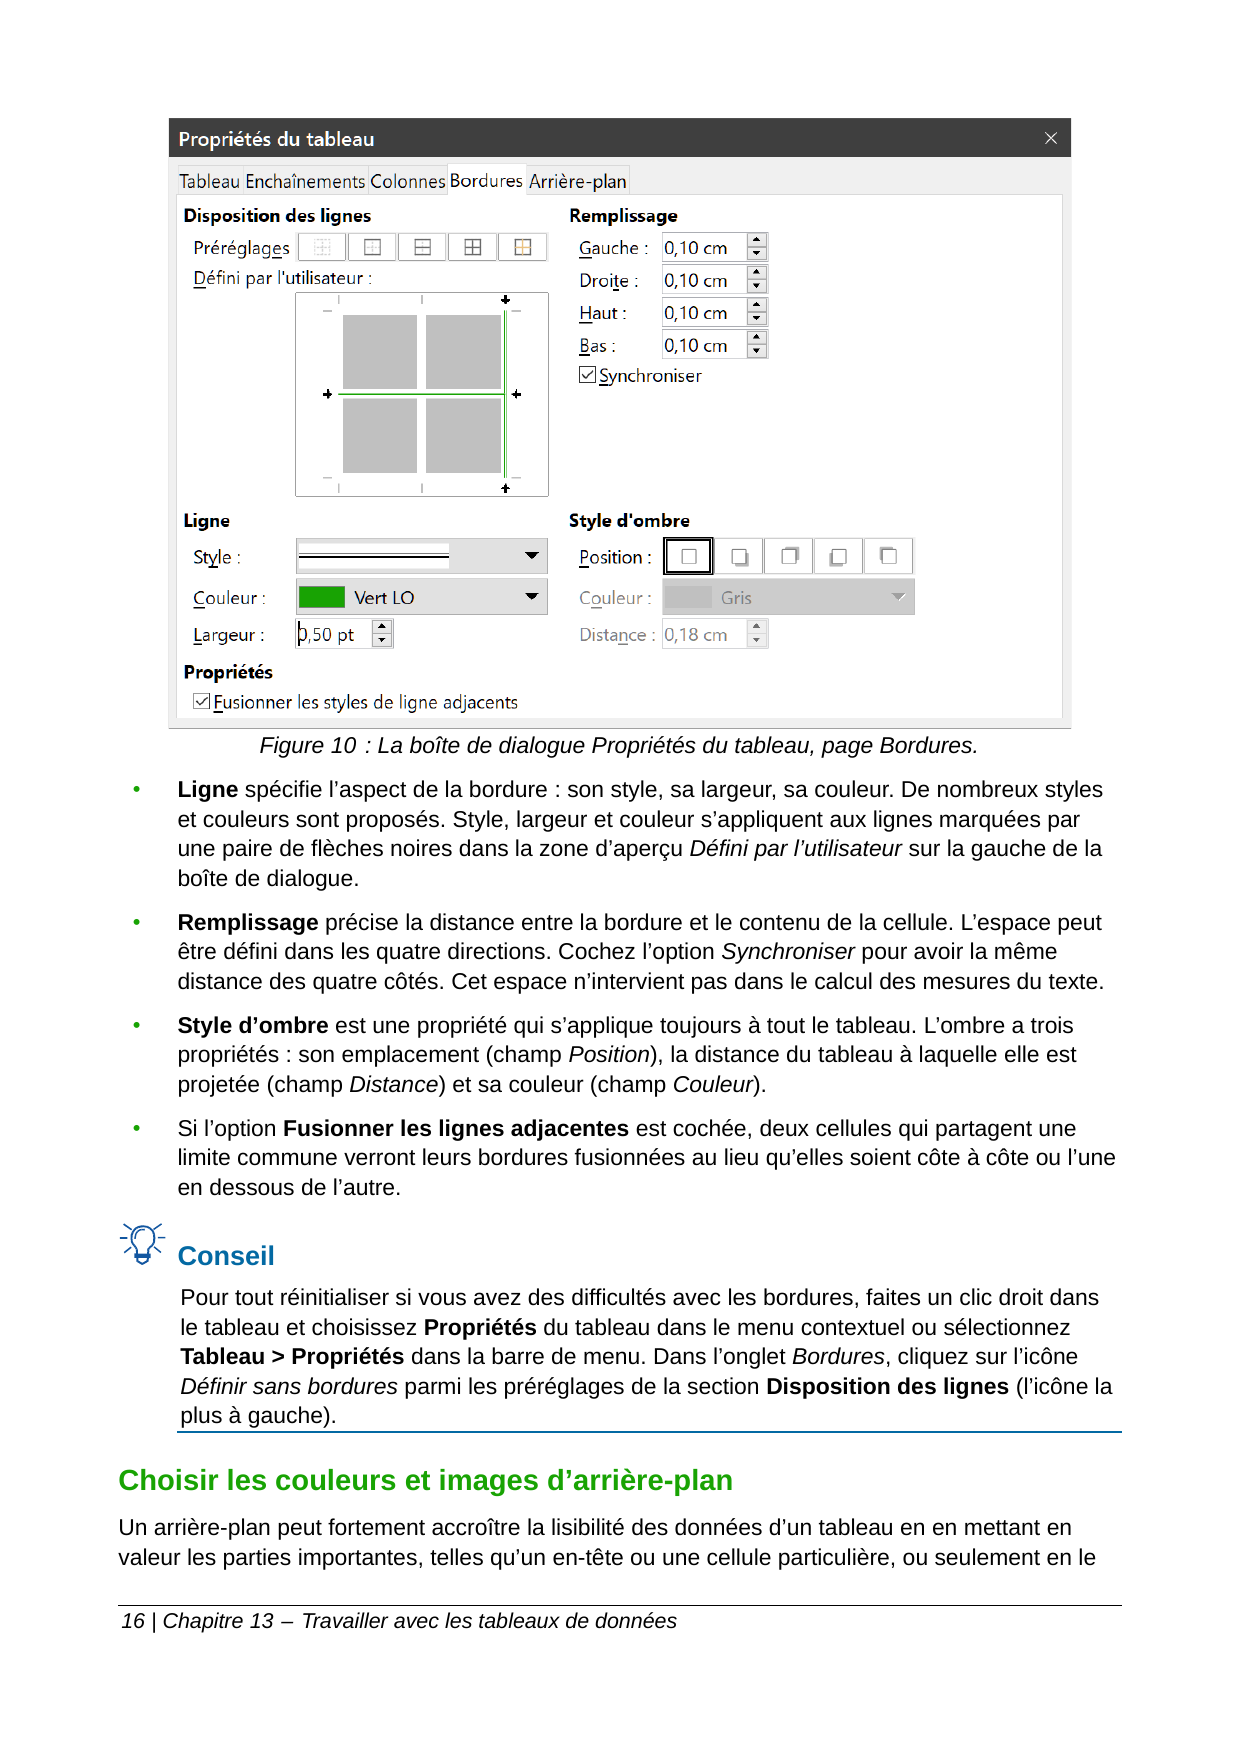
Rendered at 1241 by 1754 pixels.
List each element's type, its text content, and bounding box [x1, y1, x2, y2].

list Remplissage précise la distance entre la bordure et le contenu de la cellule. L’espace peut être défini dans les quatre directions. Cochez l’option Synchroniser pour avoir la même distance des quatre côtés. Cet espace n’intervient pas dans le calcul des mesures du texte. [133, 906, 1122, 994]
text Un arrière-plan peut fortement accroître la lisibilité des données d’un tableau en en mettant en valeur les parties importantes, telles qu’un en-tête ou une cellule particulière, ou seulement en le [118, 1511, 1122, 1570]
text Figure 10 : La boîte de dialogue Propriétés du tableau, page Bordures. [118, 729, 1122, 758]
text Pour tout réinitialiser si vous avez des difficultés avec les bordures, faites un clic droit dans le tableau et choisissez Propriétés du tableau dans le menu contextuel ou sélectionnez Tableau > Propriétés dans la barre de menu. Dans l’onglet Bordures, cliquez sur l’icône Définir sans bordures parmi les préréglages de la section Disposition des lignes (l’icône la plus à gauche). [177, 1278, 1122, 1431]
list Ligne spécifie l’aspect de la bordure : son style, sa largeur, sa couleur. De nombreux styles et couleurs sont proposés. Style, largeur et couleur s’appliquent aux lignes marquées par une paire de flèches noires dans la zone d’aperçu Défini par l’utilisateur sur la gauche de la boîte de dialogue. [133, 773, 1122, 891]
subtitle Choisir les couleurs et images d’arrière-plan [118, 1463, 1122, 1496]
list Conseil [118, 1222, 1122, 1271]
list Style d’ombre est une propriété qui s’applique toujours à tout le tableau. L’ombre a trois propriétés : son emplacement (champ Position), la distance du tableau à laquelle elle est projetée (champ Distance) et sa couleur (champ Couleur). [133, 1008, 1122, 1097]
list Si l’option Fusionner les lignes adjacentes est cochée, deux cellules qui partagent une limite commune verront leurs bordures fusionnées au lieu qu’elles soient côte à côte ou l’une en dessous de l’autre. [133, 1112, 1122, 1200]
picture [168, 118, 1072, 729]
